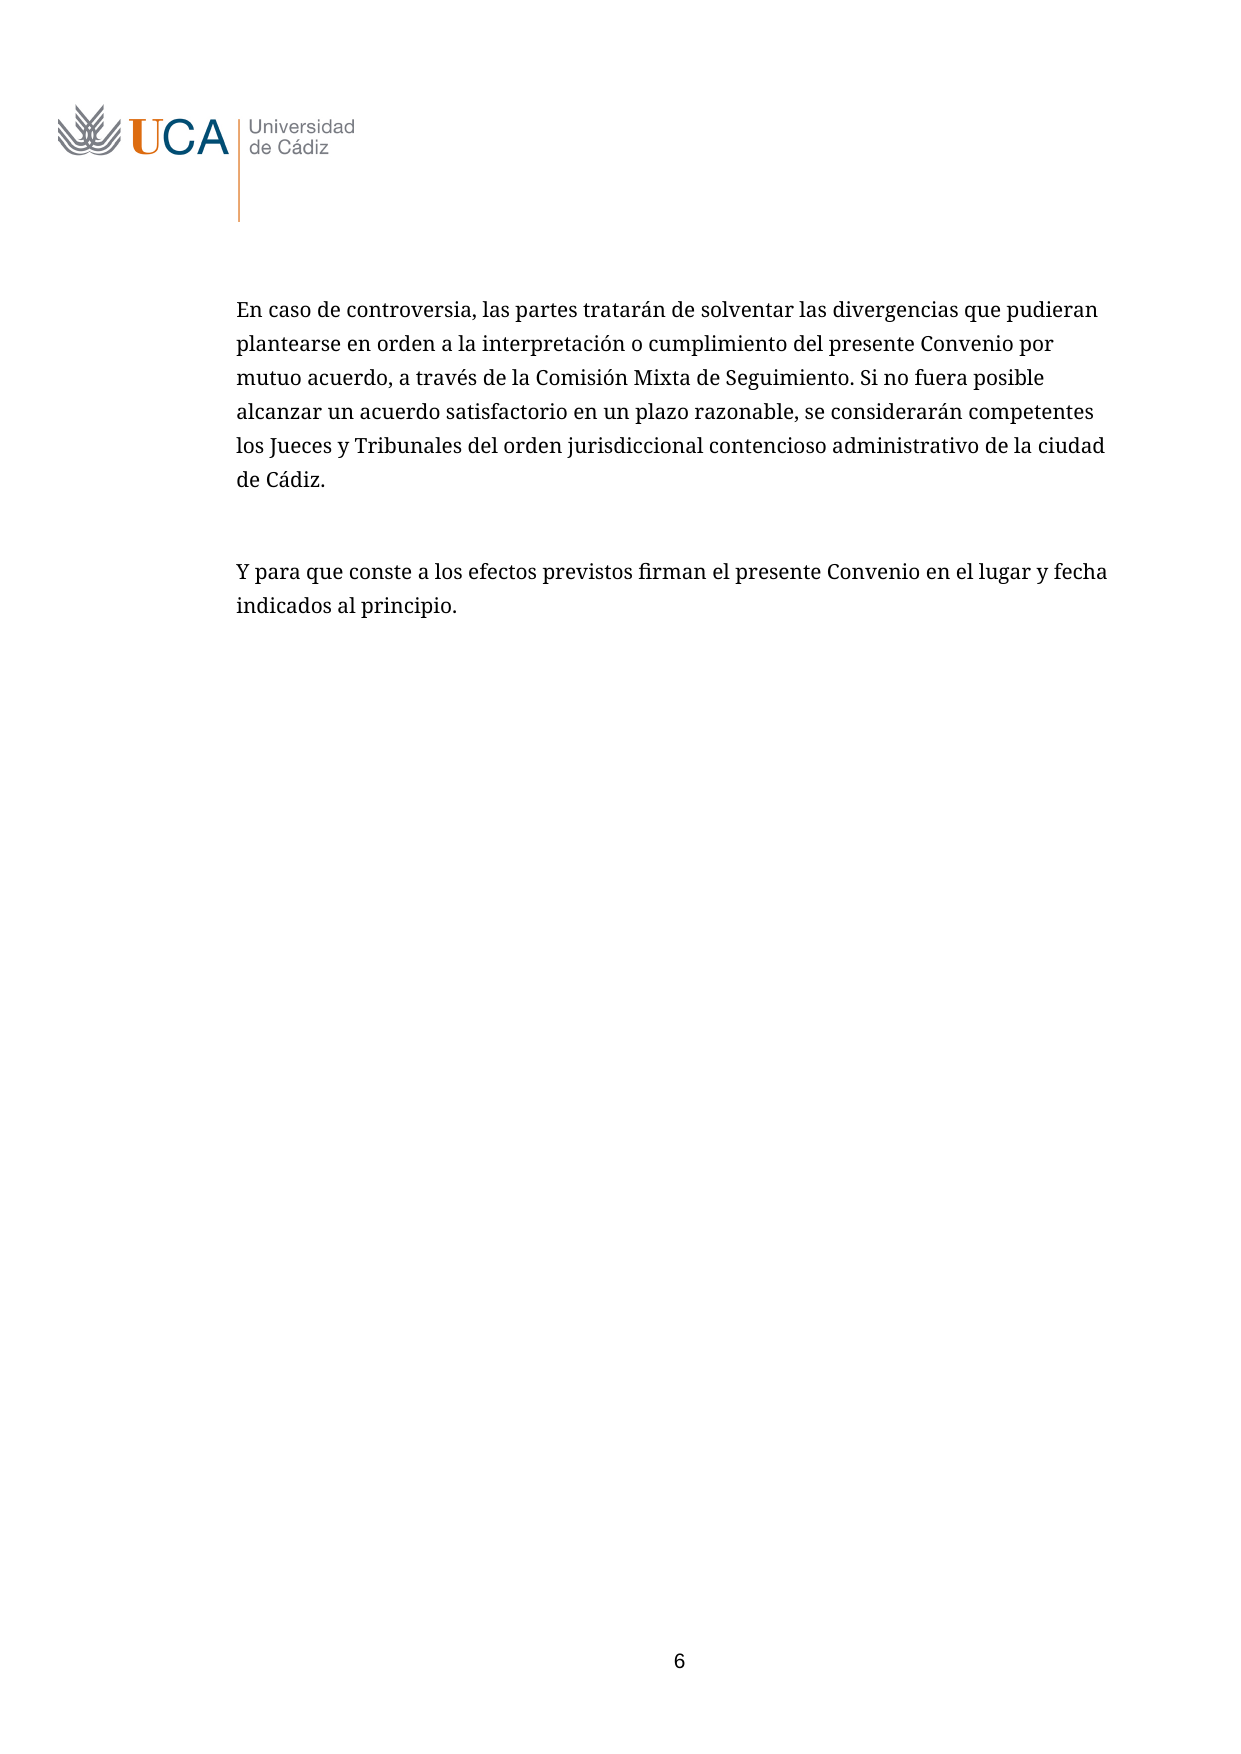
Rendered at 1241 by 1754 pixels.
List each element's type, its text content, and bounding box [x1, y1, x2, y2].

picture [57, 104, 354, 222]
text Y para que conste a los efectos previstos firman el presente Convenio en el lugar y fecha indicados al principio. [236, 557, 1122, 620]
text En caso de controversia, las partes tratarán de solventar las divergencias que pudieran plantearse en orden a la interpretación o cumplimiento del presente Convenio por mutuo acuerdo, a través de la Comisión Mixta de Seguimiento. Si no fuera posible alcanzar un acuerdo satisfactorio en un plazo razonable, se considerarán competentes los Jueces y Tribunales del orden jurisdiccional contencioso administrativo de la ciudad de Cádiz. [236, 295, 1122, 494]
